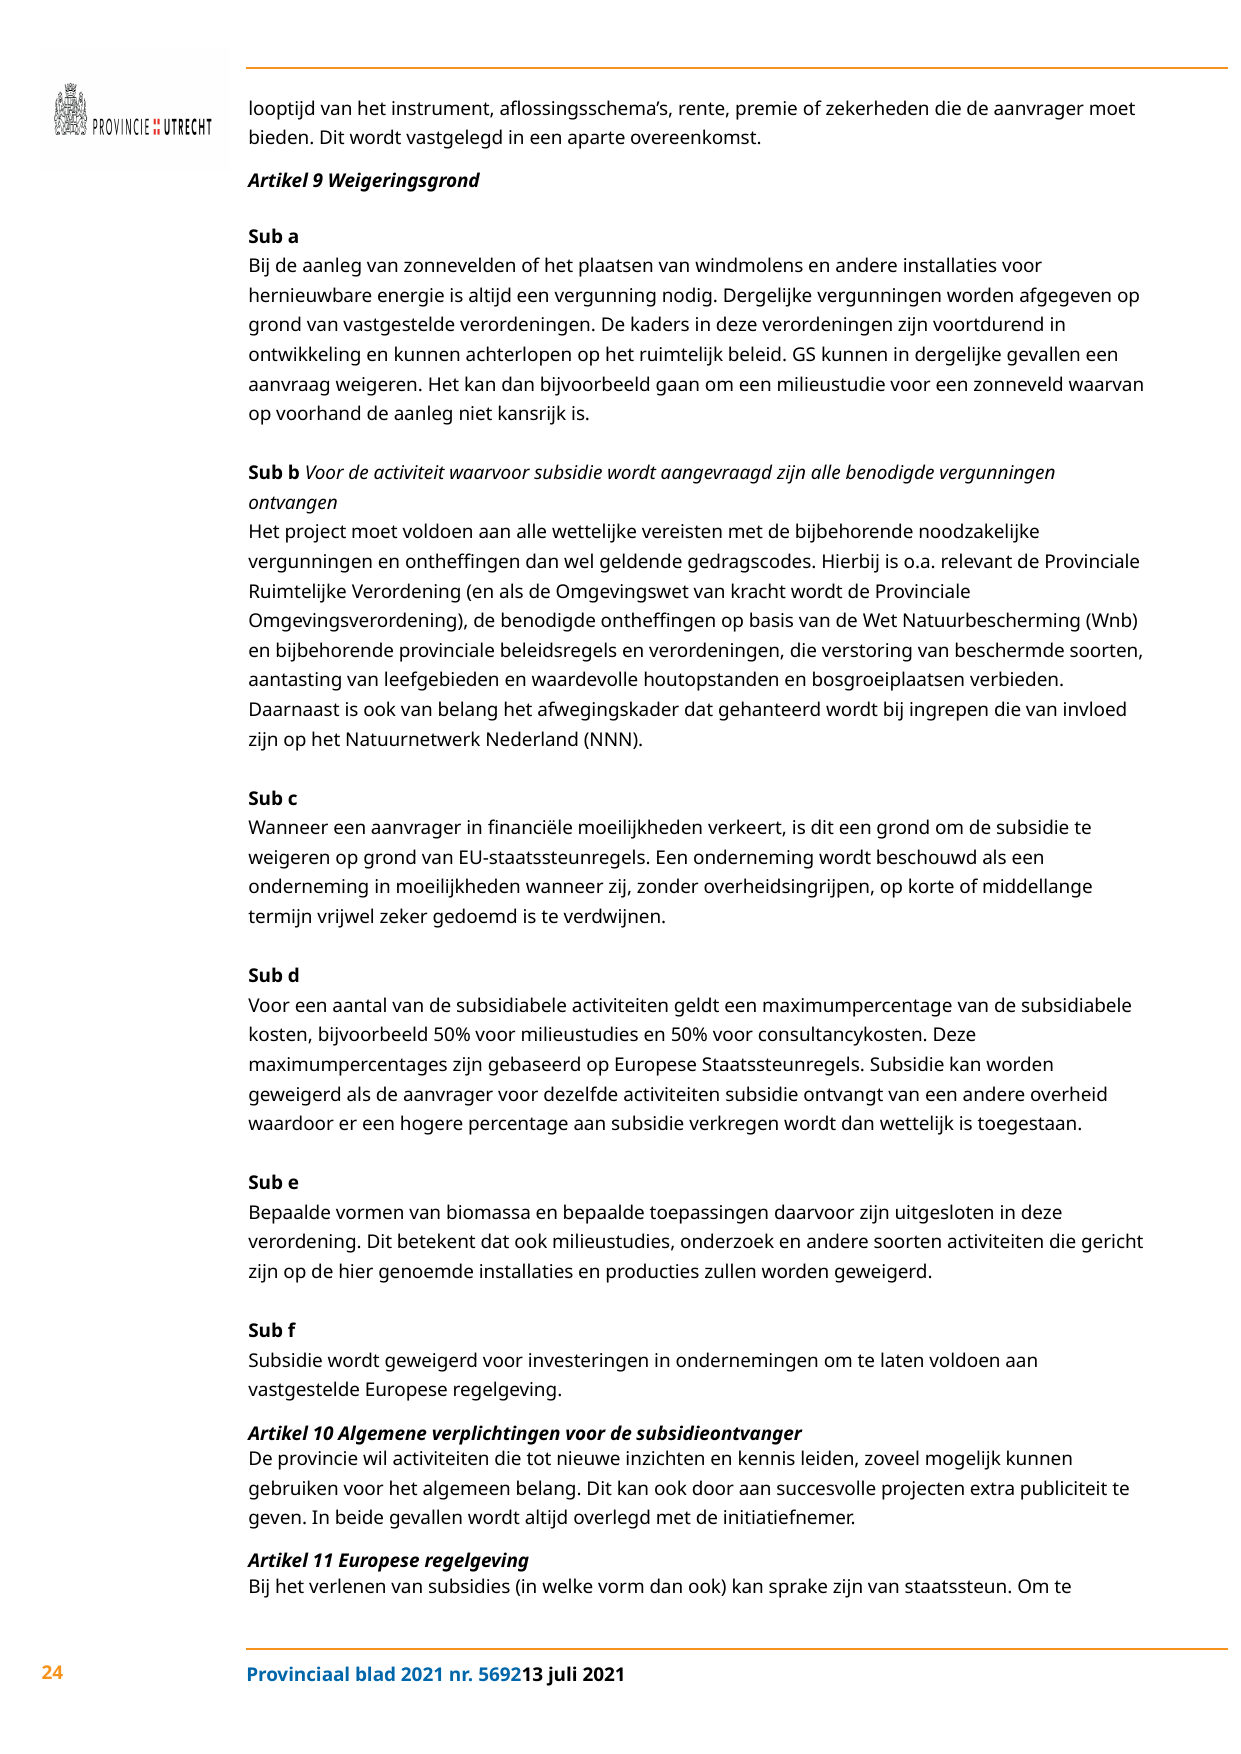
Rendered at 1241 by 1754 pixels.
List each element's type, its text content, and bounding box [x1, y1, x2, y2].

text Bij de aanleg van zonnevelden of het plaatsen van windmolens en andere installaties voor hernieuwbare energie is altijd een vergunning nodig. Dergelijke vergunningen worden afgegeven op grond van vastgestelde verordeningen. De kaders in deze verordeningen zijn voortdurend in ontwikkeling en kunnen achterlopen op het ruimtelijk beleid. GS kunnen in dergelijke gevallen een aanvraag weigeren. Het kan dan bijvoorbeeld gaan om een milieustudie voor een zonneveld waarvan op voorhand de aanleg niet kansrijk is. [248, 252, 1152, 426]
text Sub b Voor de activiteit waarvoor subsidie wordt aangevraagd zijn alle benodigde vergunningen ontvangen [248, 459, 1152, 515]
text Artikel 10 Algemene verplichtingen voor de subsidieontvanger [248, 1420, 1152, 1445]
text Sub c [248, 785, 1152, 811]
text Sub f [248, 1317, 1152, 1343]
text Bepaalde vormen van biomassa en bepaalde toepassingen daarvoor zijn uitgesloten in deze verordening. Dit betekent dat ook milieustudies, onderzoek en andere soorten activiteiten die gericht zijn op de hier genoemde installaties en producties zullen worden geweigerd. [248, 1199, 1152, 1284]
text Bij het verlenen van subsidies (in welke vorm dan ook) kan sprake zijn van staatssteun. Om te [248, 1573, 1152, 1599]
text Artikel 9 Weigeringsgrond [248, 167, 1152, 193]
text Artikel 11 Europese regelgeving [248, 1548, 1152, 1573]
text Het project moet voldoen aan alle wettelijke vereisten met de bijbehorende noodzakelijke vergunningen en ontheffingen dan wel geldende gedragscodes. Hierbij is o.a. relevant de Provinciale Ruimtelijke Verordening (en als de Omgevingswet van kracht wordt de Provinciale Omgevingsverordening), de benodigde ontheffingen op basis van de Wet Natuurbescherming (Wnb) en bijbehorende provinciale beleidsregels en verordeningen, die verstoring van beschermde soorten, aantasting van leefgebieden en waardevolle houtopstanden en bosgroeiplaatsen verbieden. Daarnaast is ook van belang het afwegingskader dat gehanteerd wordt bij ingrepen die van invloed zijn op het Natuurnetwerk Nederland (NNN). [248, 519, 1152, 751]
text Subsidie wordt geweigerd voor investeringen in ondernemingen om te laten voldoen aan vastgestelde Europese regelgeving. [248, 1347, 1152, 1402]
text looptijd van het instrument, aflossingsschema’s, rente, premie of zekerheden die de aanvrager moet bieden. Dit wordt vastgelegd in een aparte overeenkomst. [248, 95, 1152, 150]
text Voor een aantal van de subsidiabele activiteiten geldt een maximumpercentage van de subsidiabele kosten, bijvoorbeeld 50% voor milieustudies en 50% voor consultancykosten. Deze maximumpercentages zijn gebaseerd op Europese Staatssteunregels. Subsidie kan worden geweigerd als de aanvrager voor dezelfde activiteiten subsidie ontvangt van een andere overheid waardoor er een hogere percentage aan subsidie verkregen wordt dan wettelijk is toegestaan. [248, 992, 1152, 1136]
text De provincie wil activiteiten die tot nieuwe inzichten en kennis leiden, zoveel mogelijk kunnen gebruiken voor het algemeen belang. Dit kan ook door aan succesvolle projecten extra publiciteit te geven. In beide gevallen wordt altijd overlegd met de initiatiefnemer. [248, 1445, 1152, 1530]
picture [41, 47, 231, 172]
text Sub a [248, 223, 1152, 248]
text Wanneer een aanvrager in financiële moeilijkheden verkeert, is dit een grond om de subsidie te weigeren op grond van EU-staatssteunregels. Een onderneming wordt beschouwd als een onderneming in moeilijkheden wanneer zij, zonder overheidsingrijpen, op korte of middellange termijn vrijwel zeker gedoemd is te verdwijnen. [248, 814, 1152, 929]
text Sub e [248, 1169, 1152, 1195]
text Sub d [248, 962, 1152, 988]
